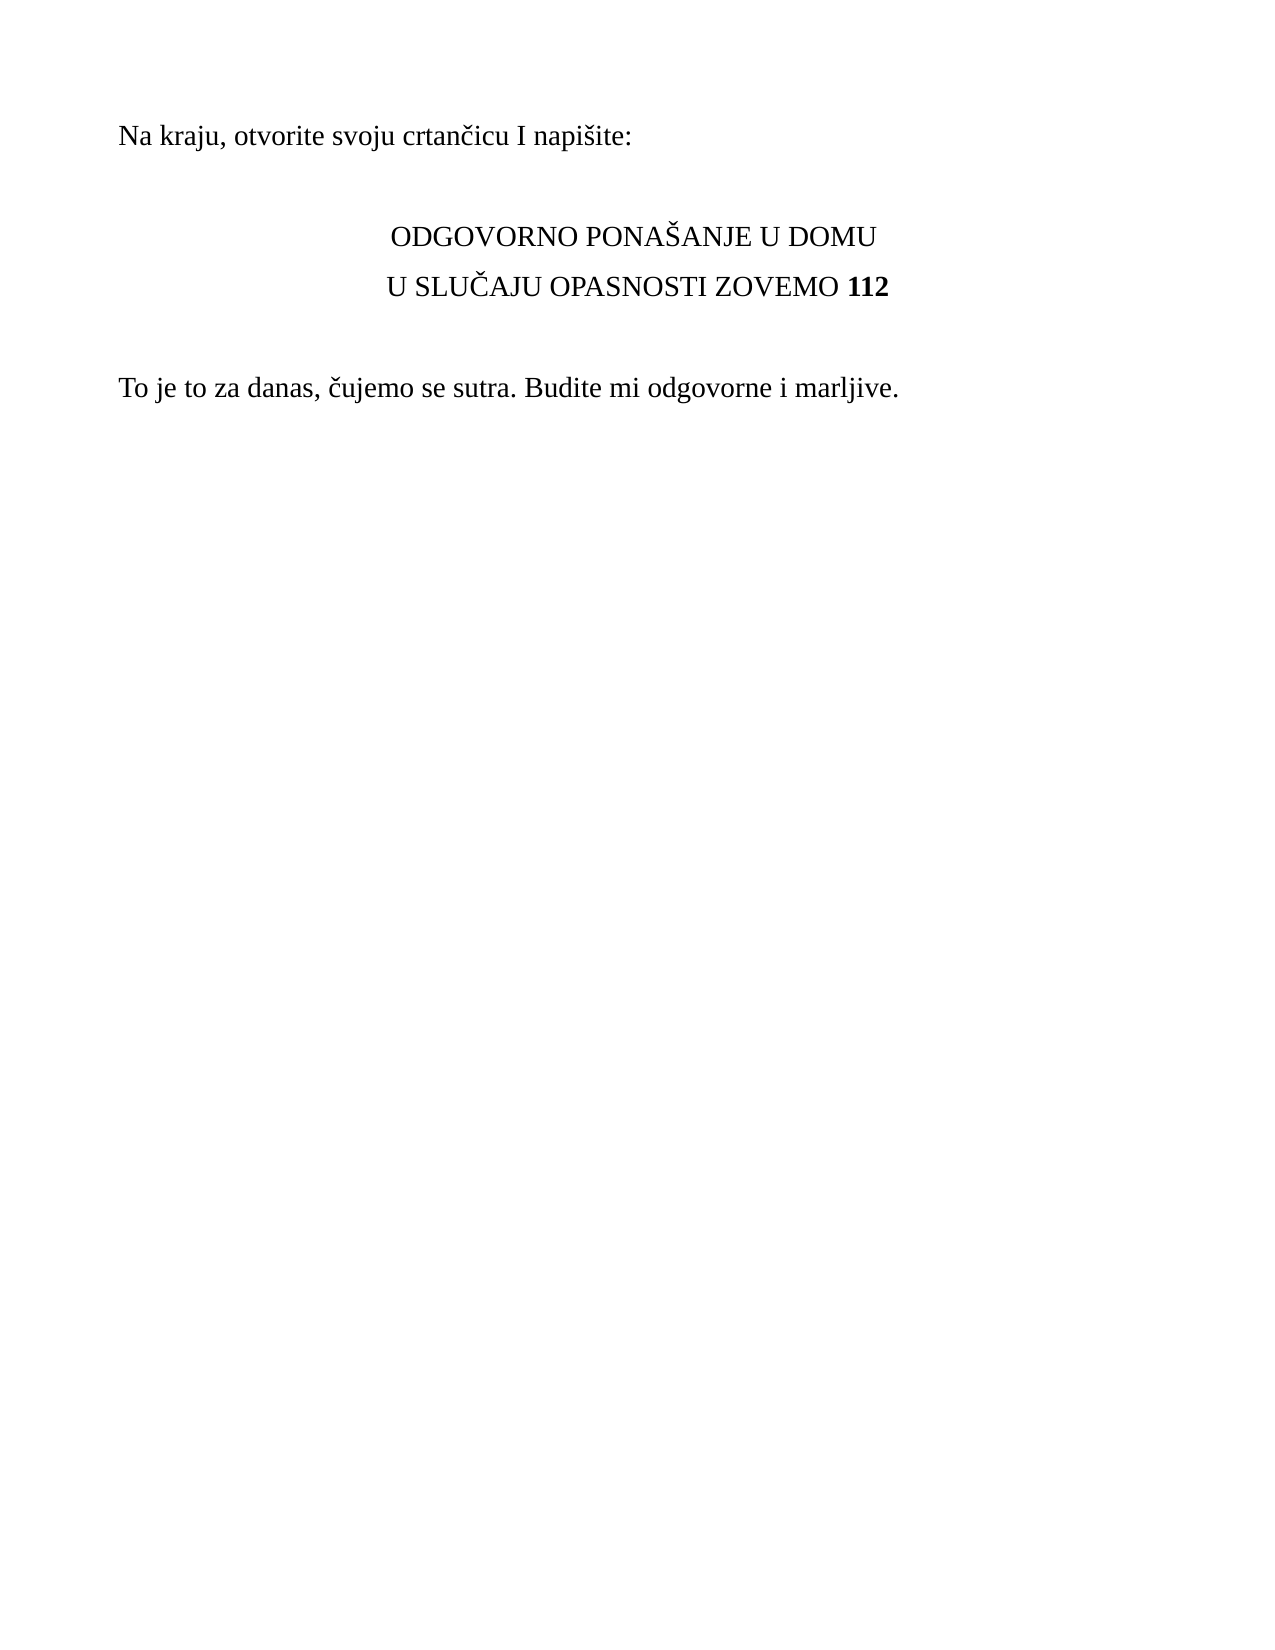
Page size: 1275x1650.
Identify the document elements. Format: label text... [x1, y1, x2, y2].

text To je to za danas, čujemo se sutra. Budite mi odgovorne i marljive. [118, 370, 1157, 403]
text ODGOVORNO PONAŠANJE U DOMU [118, 219, 1157, 252]
text Na kraju, otvorite svoju crtančicu I napišite: [118, 118, 1157, 152]
text U SLUČAJU OPASNOSTI ZOVEMO 112 [118, 269, 1157, 303]
